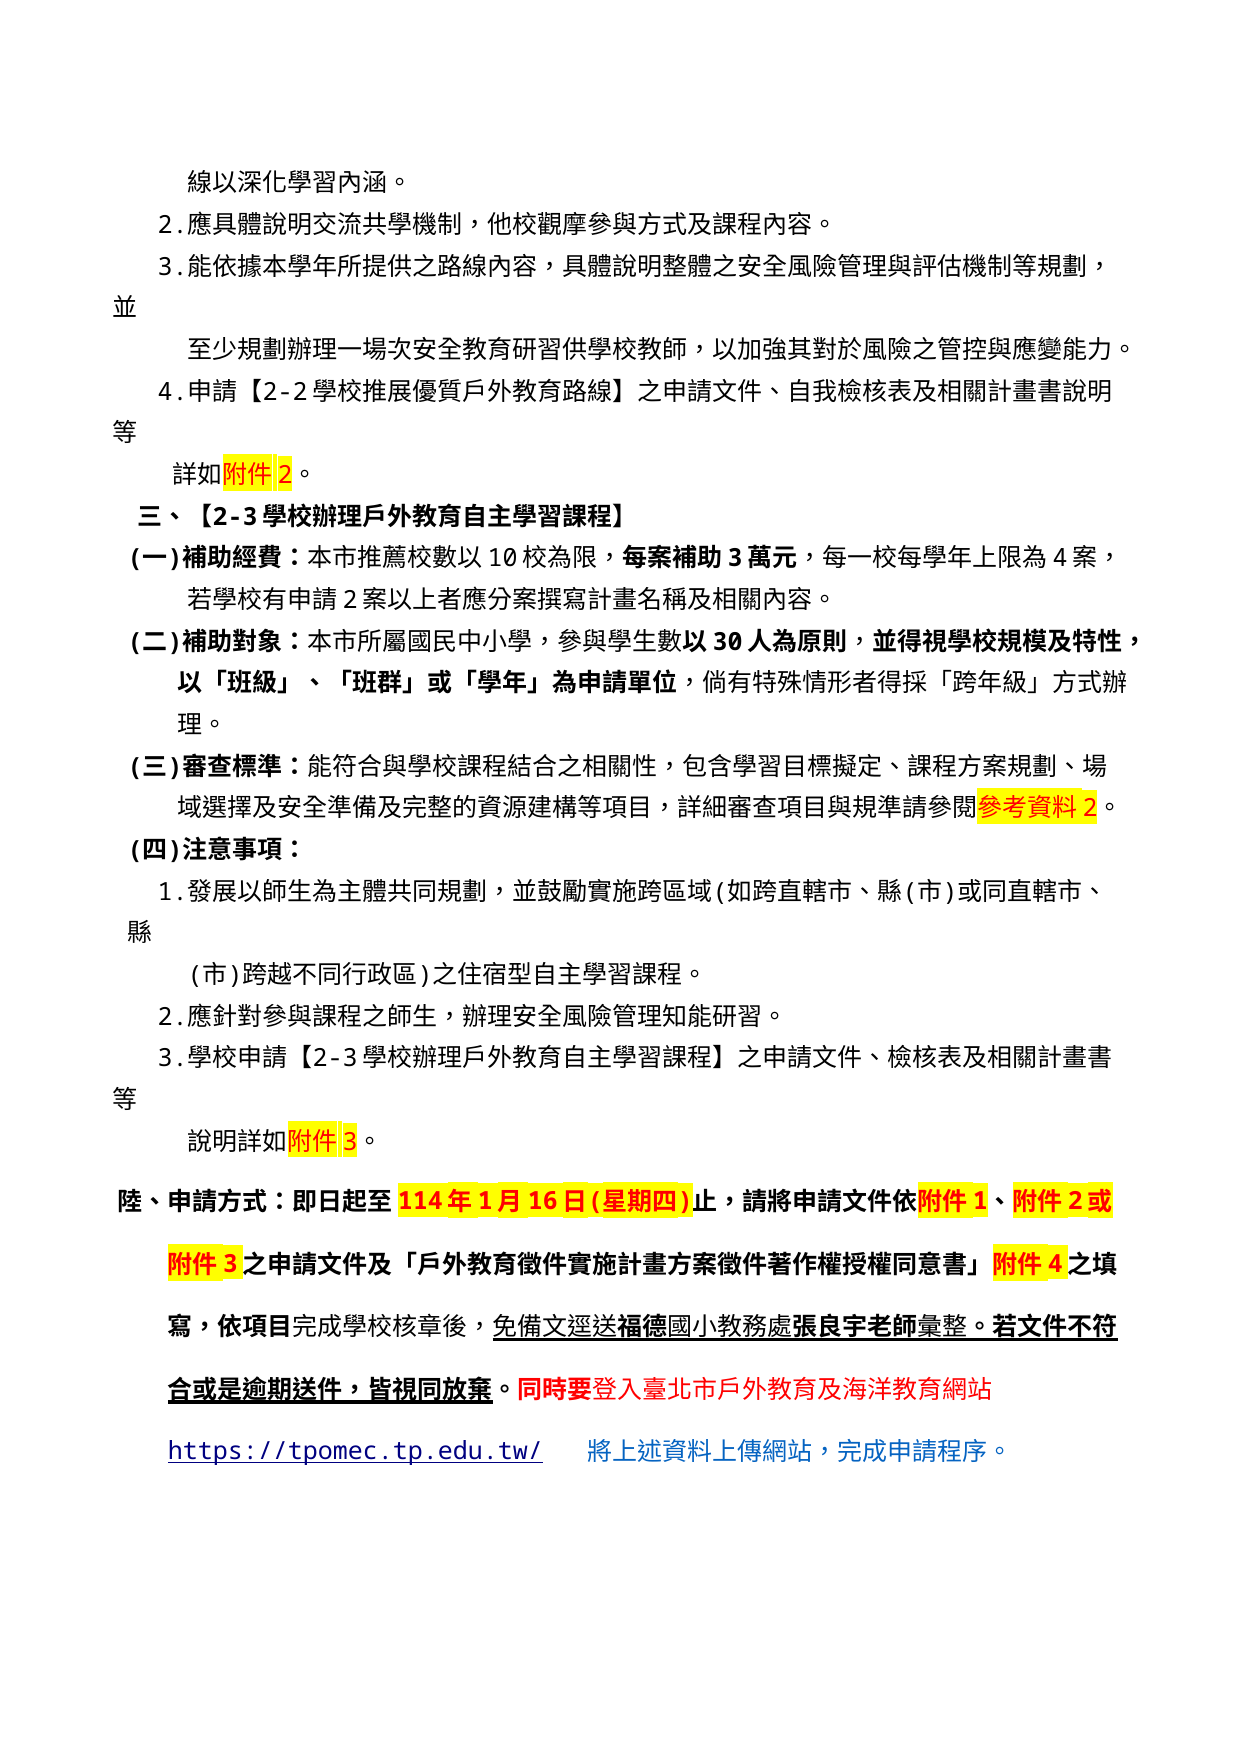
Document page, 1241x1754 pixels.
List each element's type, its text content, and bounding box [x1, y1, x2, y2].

text 3.能依據本學年所提供之路線內容，具體說明整體之安全風險管理與評估機制等規劃，並 [112, 242, 1128, 325]
text 說明詳如附件3。 [112, 1117, 1128, 1158]
text (四)注意事項： 1.發展以師生為主體共同規劃，並鼓勵實施跨區域(如跨直轄市、縣(市)或同直轄市、縣 [127, 825, 1128, 950]
text 三、【2-3學校辦理戶外教育自主學習課程】 [112, 492, 1128, 533]
text 至少規劃辦理一場次安全教育研習供學校教師，以加強其對於風險之管控與應變能力。 [112, 325, 1128, 367]
text (三)審查標準：能符合與學校課程結合之相關性，包含學習目標擬定、課程方案規劃、場域選擇及安全準備及完整的資源建構等項目，詳細審查項目與規準請參閱參考資料2。 [127, 742, 1128, 825]
text 4.申請【2-2學校推展優質戶外教育路線】之申請文件、自我檢核表及相關計畫書說明等 [112, 367, 1128, 450]
text 線以深化學習內涵。 [112, 158, 1128, 200]
text 陸、申請方式：即日起至114年1月16日(星期四)止，請將申請文件依附件1、附件2或附件3之申請文件及「戶外教育徵件實施計畫方案徵件著作權授權同意書」附件4之填寫，依項目完成學校核章後，免備文逕送福德國小教務處張良宇老師彙整。若文件不符合或是逾期送件，皆視同放棄。同時要登入臺北市戶外教育及海洋教育網站https://tpomec.tp.edu.tw/ 將上述資料上傳網站，完成申請程序。 [118, 1158, 1128, 1471]
text 若學校有申請2案以上者應分案撰寫計畫名稱及相關內容。 [112, 575, 1128, 617]
text 詳如附件2。 [112, 450, 1128, 492]
text (一)補助經費：本市推薦校數以10校為限，每案補助3萬元，每一校每學年上限為4案， [112, 533, 1128, 575]
text 2.應具體說明交流共學機制，他校觀摩參與方式及課程內容。 [112, 200, 1128, 242]
text (二)補助對象：本市所屬國民中小學，參與學生數以30人為原則，並得視學校規模及特性，以「班級」、「班群」或「學年」為申請單位，倘有特殊情形者得採「跨年級」方式辦理。 [127, 617, 1128, 742]
text 2.應針對參與課程之師生，辦理安全風險管理知能研習。 3.學校申請【2-3學校辦理戶外教育自主學習課程】之申請文件、檢核表及相關計畫書等 [112, 992, 1128, 1117]
text (市)跨越不同行政區)之住宿型自主學習課程。 [127, 950, 1128, 992]
